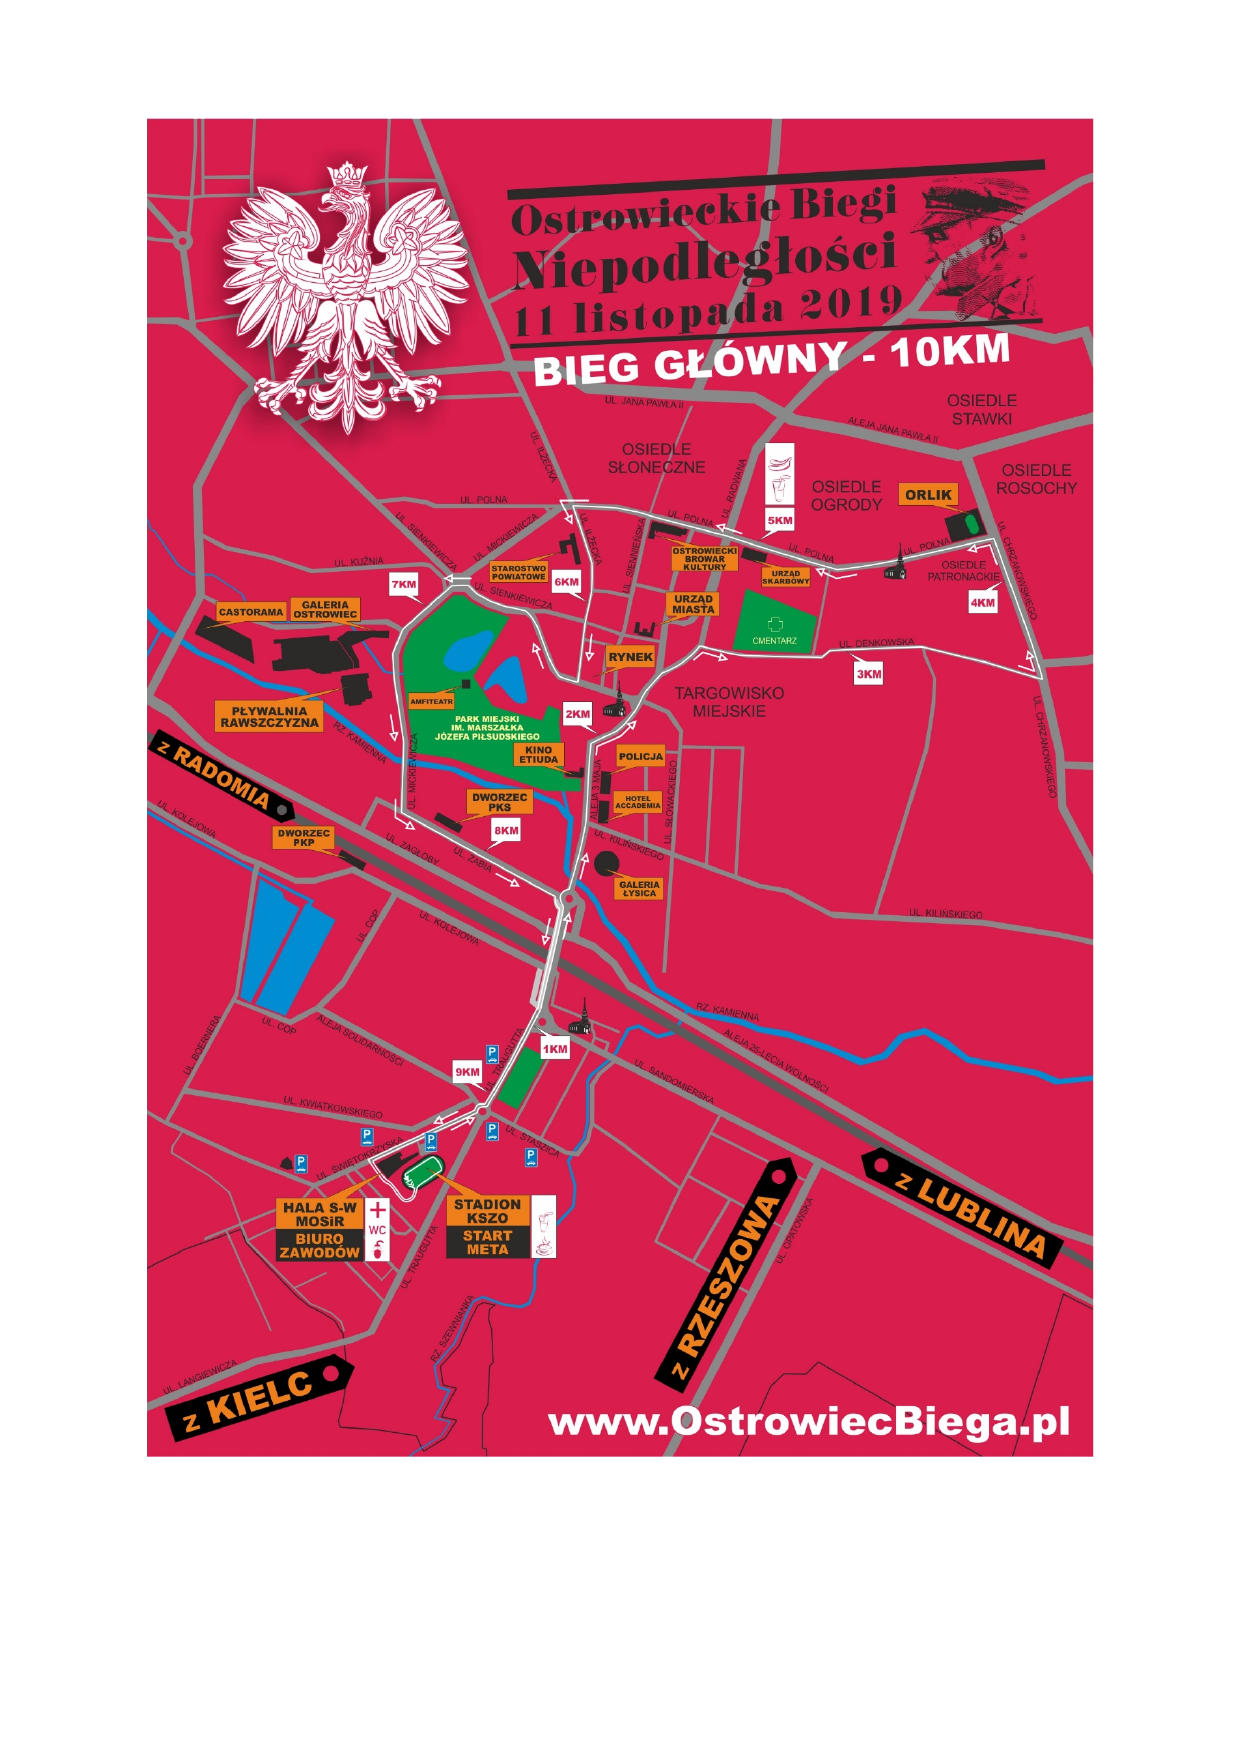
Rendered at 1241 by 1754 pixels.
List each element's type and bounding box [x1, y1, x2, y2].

picture [147, 118, 1094, 1457]
